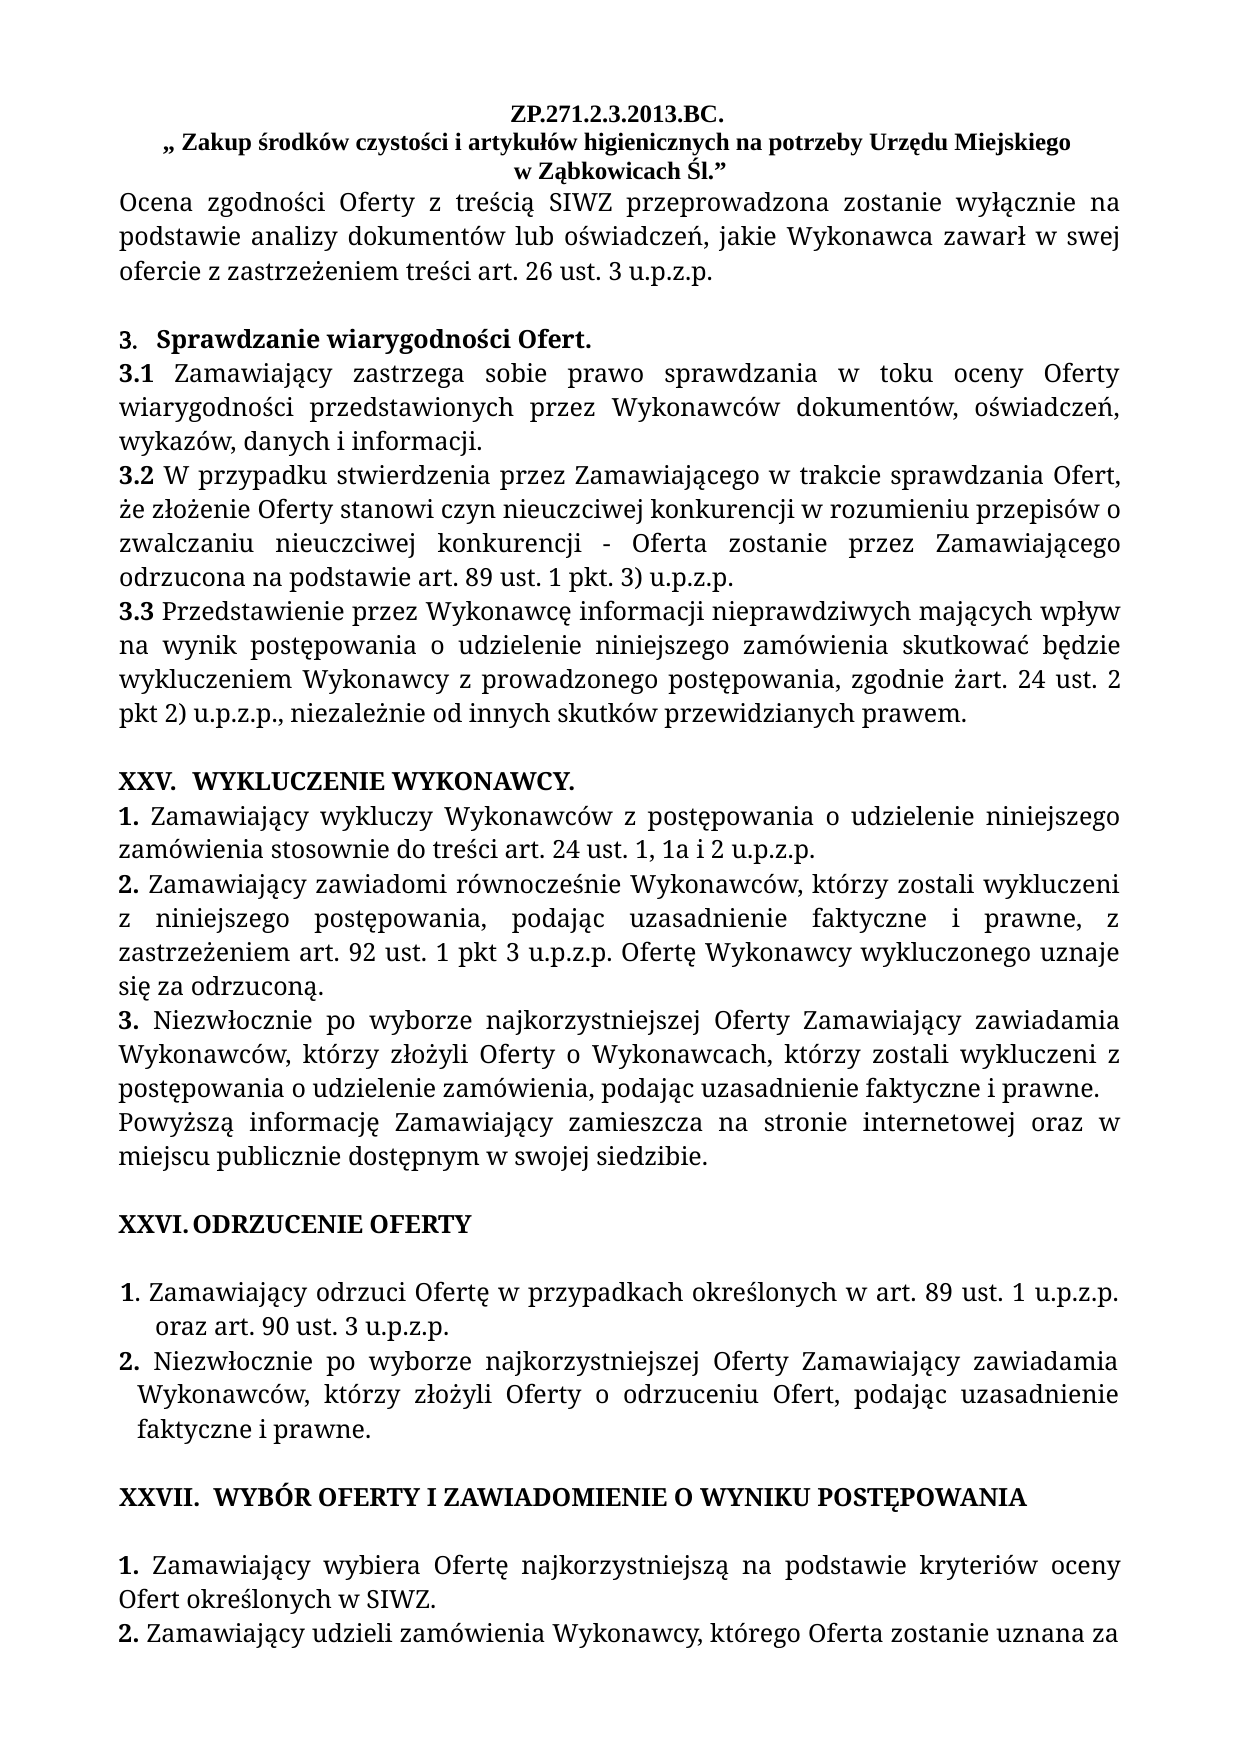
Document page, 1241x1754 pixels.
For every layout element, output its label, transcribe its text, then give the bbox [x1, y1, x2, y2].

text 2. Zamawiający udzieli zamówienia Wykonawcy, którego Oferta zostanie uznana za [118, 1616, 1120, 1650]
text XXVII. WYBÓR OFERTY I ZAWIADOMIENIE O WYNIKU POSTĘPOWANIA [119, 1479, 1122, 1513]
list Sprawdzanie wiarygodności Ofert. [119, 321, 1122, 355]
text 2. Zamawiający zawiadomi równocześnie Wykonawców, którzy zostali wykluczeni z niniejszego postępowania, podając uzasadnienie faktyczne i prawne, z zastrzeżeniem art. 92 ust. 1 pkt 3 u.p.z.p. Ofertę Wykonawcy wykluczonego uznaje się za odrzuconą. [118, 866, 1121, 1002]
text XXV. WYKLUCZENIE WYKONAWCY. [118, 764, 1122, 798]
text 3.3 Przedstawienie przez Wykonawcę informacji nieprawdziwych mających wpływ na wynik postępowania o udzielenie niniejszego zamówienia skutkować będzie wykluczeniem Wykonawcy z prowadzonego postępowania, zgodnie żart. 24 ust. 2 pkt 2) u.p.z.p., niezależnie od innych skutków przewidzianych prawem. [119, 594, 1122, 730]
text Ocena zgodności Oferty z treścią SIWZ przeprowadzona zostanie wyłącznie na podstawie analizy dokumentów lub oświadczeń, jakie Wykonawca zawarł w swej ofercie z zastrzeżeniem treści art. 26 ust. 3 u.p.z.p. [119, 185, 1121, 287]
text 1. Zamawiający wykluczy Wykonawców z postępowania o udzielenie niniejszego zamówienia stosownie do treści art. 24 ust. 1, 1a i 2 u.p.z.p. [118, 798, 1121, 866]
text 2. Niezwłocznie po wyborze najkorzystniejszej Oferty Zamawiający zawiadamia Wykonawców, którzy złożyli Oferty o odrzuceniu Ofert, podając uzasadnienie faktyczne i prawne. [119, 1343, 1120, 1445]
text 1. Zamawiający odrzuci Ofertę w przypadkach określonych w art. 89 ust. 1 u.p.z.p. oraz art. 90 ust. 3 u.p.z.p. [120, 1275, 1121, 1343]
text 3. Niezwłocznie po wyborze najkorzystniejszej Oferty Zamawiający zawiadamia Wykonawców, którzy złożyli Oferty o Wykonawcach, którzy zostali wykluczeni z postępowania o udzielenie zamówienia, podając uzasadnienie faktyczne i prawne. [118, 1002, 1121, 1105]
text Powyższą informację Zamawiający zamieszcza na stronie internetowej oraz w miejscu publicznie dostępnym w swojej siedzibie. [118, 1105, 1121, 1173]
text 1. Zamawiający wybiera Ofertę najkorzystniejszą na podstawie kryteriów oceny Ofert określonych w SIWZ. [118, 1547, 1121, 1616]
text 3.1 Zamawiający zastrzega sobie prawo sprawdzania w toku oceny Oferty wiarygodności przedstawionych przez Wykonawców dokumentów, oświadczeń, wykazów, danych i informacji. [119, 355, 1121, 457]
text 3.2 W przypadku stwierdzenia przez Zamawiającego w trakcie sprawdzania Ofert, że złożenie Oferty stanowi czyn nieuczciwej konkurencji w rozumieniu przepisów o zwalczaniu nieuczciwej konkurencji - Oferta zostanie przez Zamawiającego odrzucona na podstawie art. 89 ust. 1 pkt. 3) u.p.z.p. [119, 457, 1122, 594]
text XXVI. ODRZUCENIE OFERTY [118, 1207, 1122, 1241]
